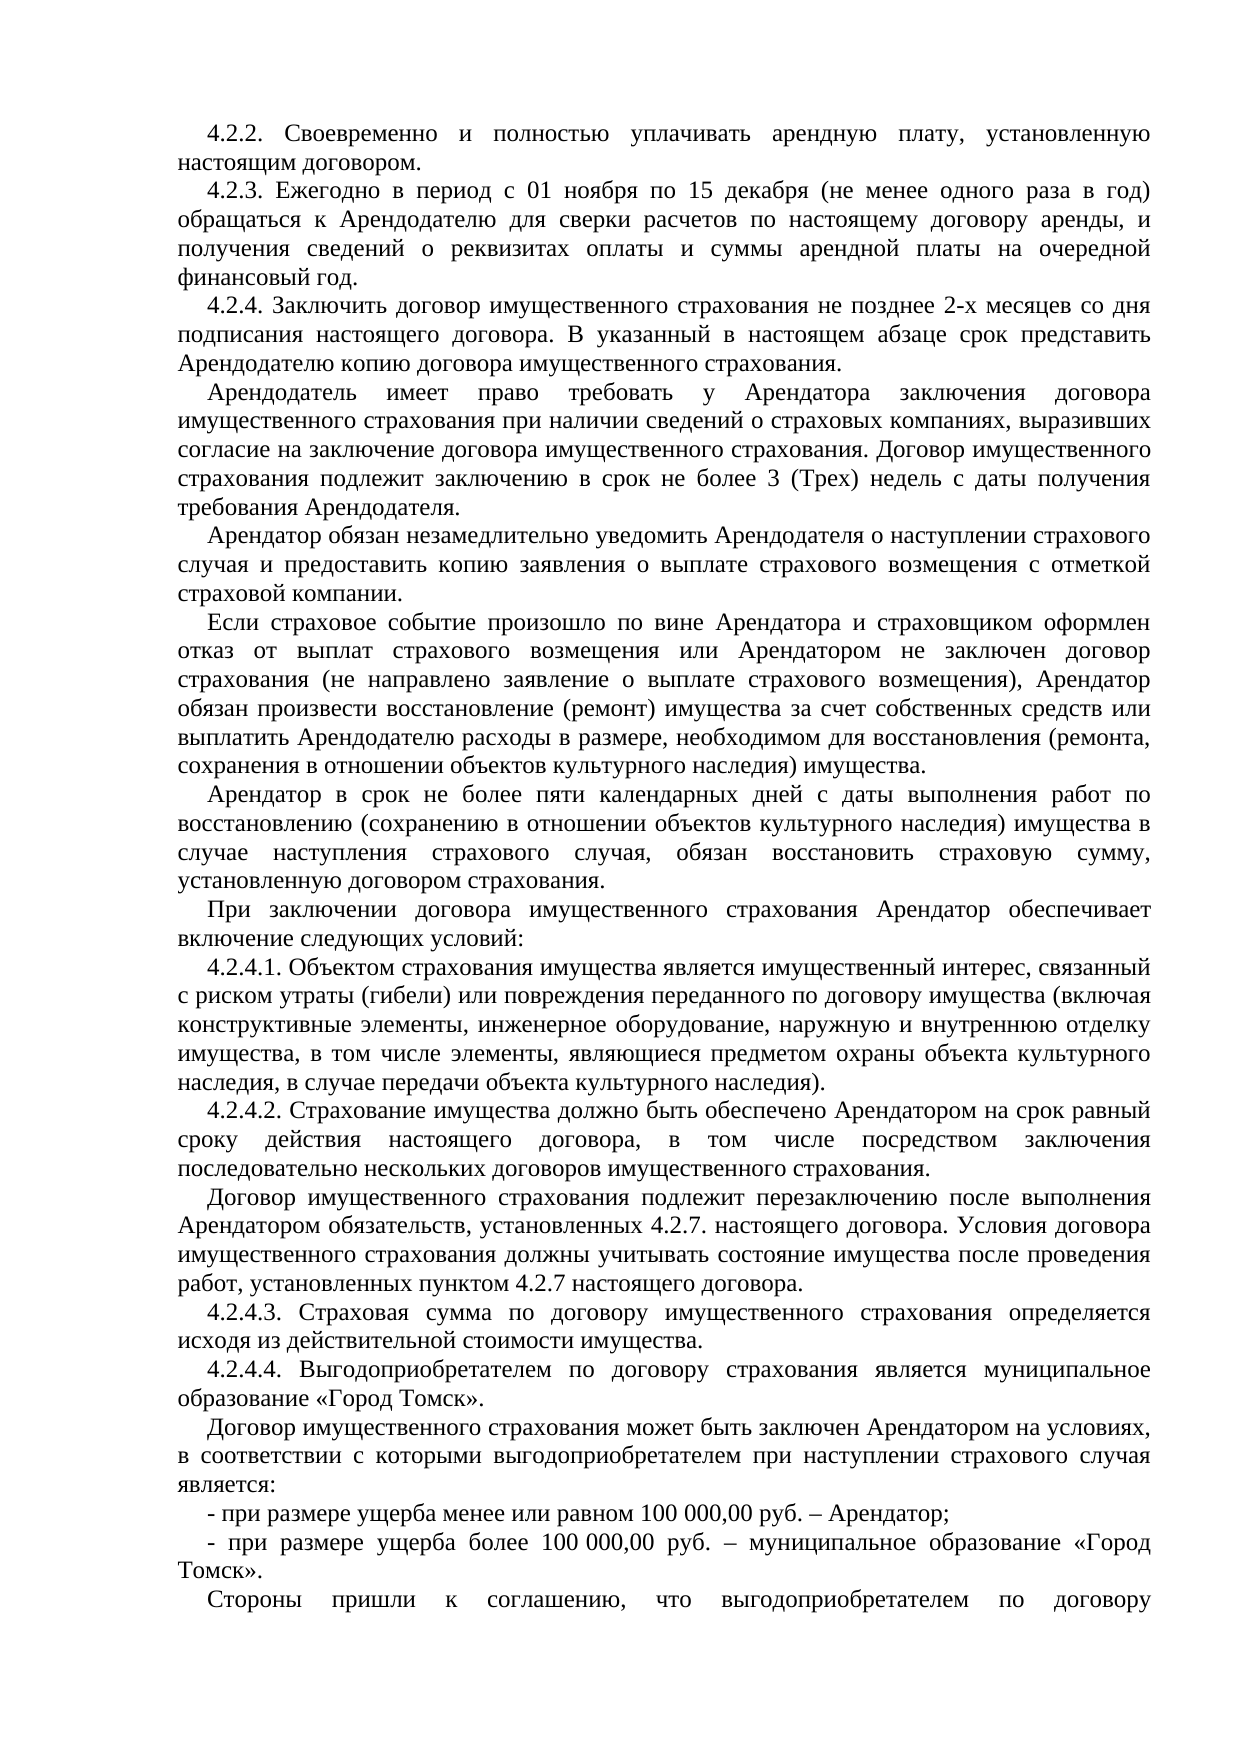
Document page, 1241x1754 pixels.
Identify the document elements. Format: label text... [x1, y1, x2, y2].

text Если страховое событие произошло по вине Арендатора и страховщиком оформлен отказ от выплат страхового возмещения или Арендатором не заключен договор страхования (не направлено заявление о выплате страхового возмещения), Арендатор обязан произвести восстановление (ремонт) имущества за счет собственных средств или выплатить Арендодателю расходы в размере, необходимом для восстановления (ремонта, сохранения в отношении объектов культурного наследия) имущества. [177, 607, 1152, 779]
text Договор имущественного страхования может быть заключен Арендатором на условиях, в соответствии с которыми выгодоприобретателем при наступлении страхового случая является: [177, 1412, 1152, 1498]
text При заключении договора имущественного страхования Арендатор обеспечивает включение следующих условий: [177, 894, 1152, 952]
text Арендатор в срок не более пяти календарных дней с даты выполнения работ по восстановлению (сохранению в отношении объектов культурного наследия) имущества в случае наступления страхового случая, обязан восстановить страховую сумму, установленную договором страхования. [177, 779, 1152, 894]
text 4.2.4.2. Страхование имущества должно быть обеспечено Арендатором на срок равный сроку действия настоящего договора, в том числе посредством заключения последовательно нескольких договоров имущественного страхования. [177, 1096, 1152, 1182]
text Договор имущественного страхования подлежит перезаключению после выполнения Арендатором обязательств, установленных 4.2.7. настоящего договора. Условия договора имущественного страхования должны учитывать состояние имущества после проведения работ, установленных пунктом 4.2.7 настоящего договора. [177, 1182, 1152, 1297]
text 4.2.4.3. Страховая сумма по договору имущественного страхования определяется исходя из действительной стоимости имущества. [177, 1297, 1152, 1354]
text - при размере ущерба менее или равном 100 000,00 руб. – Арендатор; [177, 1498, 1152, 1527]
text Стороны пришли к соглашению, что выгодоприобретателем по договору [177, 1584, 1152, 1613]
text - при размере ущерба более 100 000,00 руб. – муниципальное образование «Город Томск». [177, 1527, 1152, 1584]
text 4.2.4.1. Объектом страхования имущества является имущественный интерес, связанный с риском утраты (гибели) или повреждения переданного по договору имущества (включая конструктивные элементы, инженерное оборудование, наружную и внутреннюю отделку имущества, в том числе элементы, являющиеся предметом охраны объекта культурного наследия, в случае передачи объекта культурного наследия). [177, 952, 1152, 1096]
text 4.2.2. Своевременно и полностью уплачивать арендную плату, установленную настоящим договором. [177, 118, 1152, 176]
text 4.2.4. Заключить договор имущественного страхования не позднее 2-х месяцев со дня подписания настоящего договора. В указанный в настоящем абзаце срок представить Арендодателю копию договора имущественного страхования. [177, 291, 1152, 377]
text 4.2.3. Ежегодно в период с 01 ноября по 15 декабря (не менее одного раза в год) обращаться к Арендодателю для сверки расчетов по настоящему договору аренды, и получения сведений о реквизитах оплаты и суммы арендной платы на очередной финансовый год. [177, 176, 1152, 291]
text Арендодатель имеет право требовать у Арендатора заключения договора имущественного страхования при наличии сведений о страховых компаниях, выразивших согласие на заключение договора имущественного страхования. Договор имущественного страхования подлежит заключению в срок не более 3 (Трех) недель с даты получения требования Арендодателя. [177, 377, 1152, 521]
text Арендатор обязан незамедлительно уведомить Арендодателя о наступлении страхового случая и предоставить копию заявления о выплате страхового возмещения с отметкой страховой компании. [177, 521, 1152, 607]
text 4.2.4.4. Выгодоприобретателем по договору страхования является муниципальное образование «Город Томск». [177, 1354, 1152, 1412]
